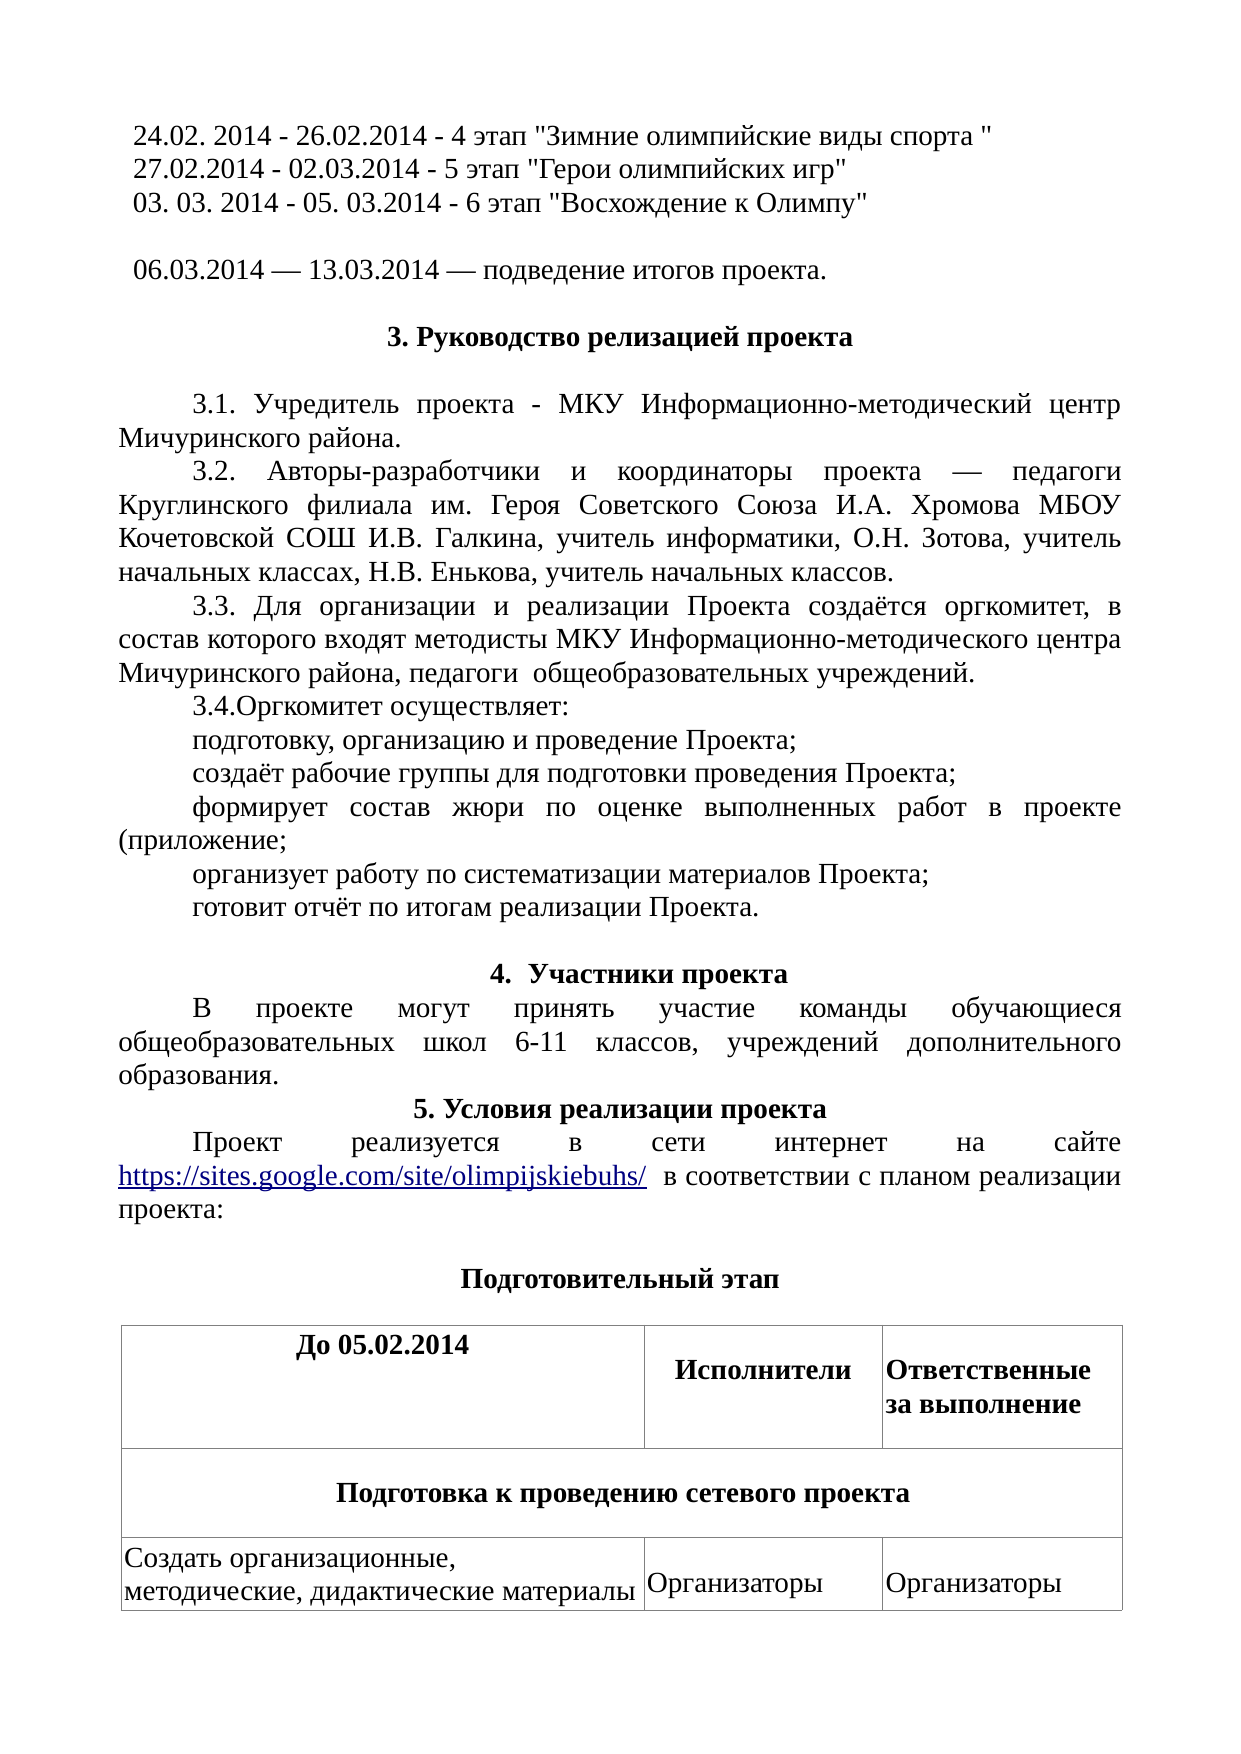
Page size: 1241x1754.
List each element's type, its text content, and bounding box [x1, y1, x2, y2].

text 3.2. Авторы-разработчики и координаторы проекта — педагоги Круглинского филиала им. Героя Советского Союза И.А. Хромова МБОУ Кочетовской СОШ И.В. Галкина, учитель информатики, О.Н. Зотова, учитель начальных классах, Н.В. Енькова, учитель начальных классов. [118, 453, 1122, 588]
text 3.3. Для организации и реализации Проекта создаётся оргкомитет, в состав которого входят методисты МКУ Информационно-методического центра Мичуринского района, педагоги общеобразовательных учреждений. [118, 588, 1122, 688]
text 27.02.2014 - 02.03.2014 - 5 этап "Герои олимпийских игр" [118, 152, 1122, 185]
table_header Подготовительный этап [118, 1259, 1122, 1613]
text 3. Руководство релизацией проекта [118, 319, 1122, 353]
list Участники проекта [156, 957, 1122, 990]
table_cell Создать организационные, методические, дидактические материалы [122, 1538, 644, 1610]
table_cell Организаторы [883, 1538, 1122, 1610]
text готовит отчёт по итогам реализации Проекта. [118, 889, 1122, 923]
table_header Ответственные за выполнение [883, 1326, 1122, 1447]
table_cell Подготовка к проведению сетевого проекта [122, 1449, 1122, 1537]
text 3.1. Учредитель проекта - МКУ Информационно-методический центр Мичуринского района. [118, 386, 1122, 453]
text организует работу по систематизации материалов Проекта; [118, 856, 1122, 889]
table_header До 05.02.2014 [122, 1326, 644, 1447]
text формирует состав жюри по оценке выполненных работ в проекте (приложение; [118, 789, 1122, 856]
text 3.4.Оргкомитет осуществляет: [118, 688, 1122, 722]
text 06.03.2014 — 13.03.2014 — подведение итогов проекта. [118, 252, 1122, 286]
text 5. Условия реализации проекта [118, 1091, 1122, 1124]
table_cell Организаторы [645, 1538, 882, 1610]
text В проекте могут принять участие команды обучающиеся общеобразовательных школ 6-11 классов, учреждений дополнительного образования. [118, 990, 1122, 1091]
table_header Исполнители [645, 1326, 882, 1447]
text 24.02. 2014 - 26.02.2014 - 4 этап "Зимние олимпийские виды спорта " [118, 118, 1122, 152]
text подготовку, организацию и проведение Проекта; [118, 722, 1122, 755]
list 03. 03. 2014 - 05. 03.2014 - 6 этап "Восхождение к Олимпу" [118, 185, 1122, 219]
text создаёт рабочие группы для подготовки проведения Проекта; [118, 755, 1122, 789]
text Проект реализуется в сети интернет на сайте https://sites.google.com/site/olimpijskiebuhs/ в соответствии с планом реализации проекта: [118, 1124, 1122, 1225]
